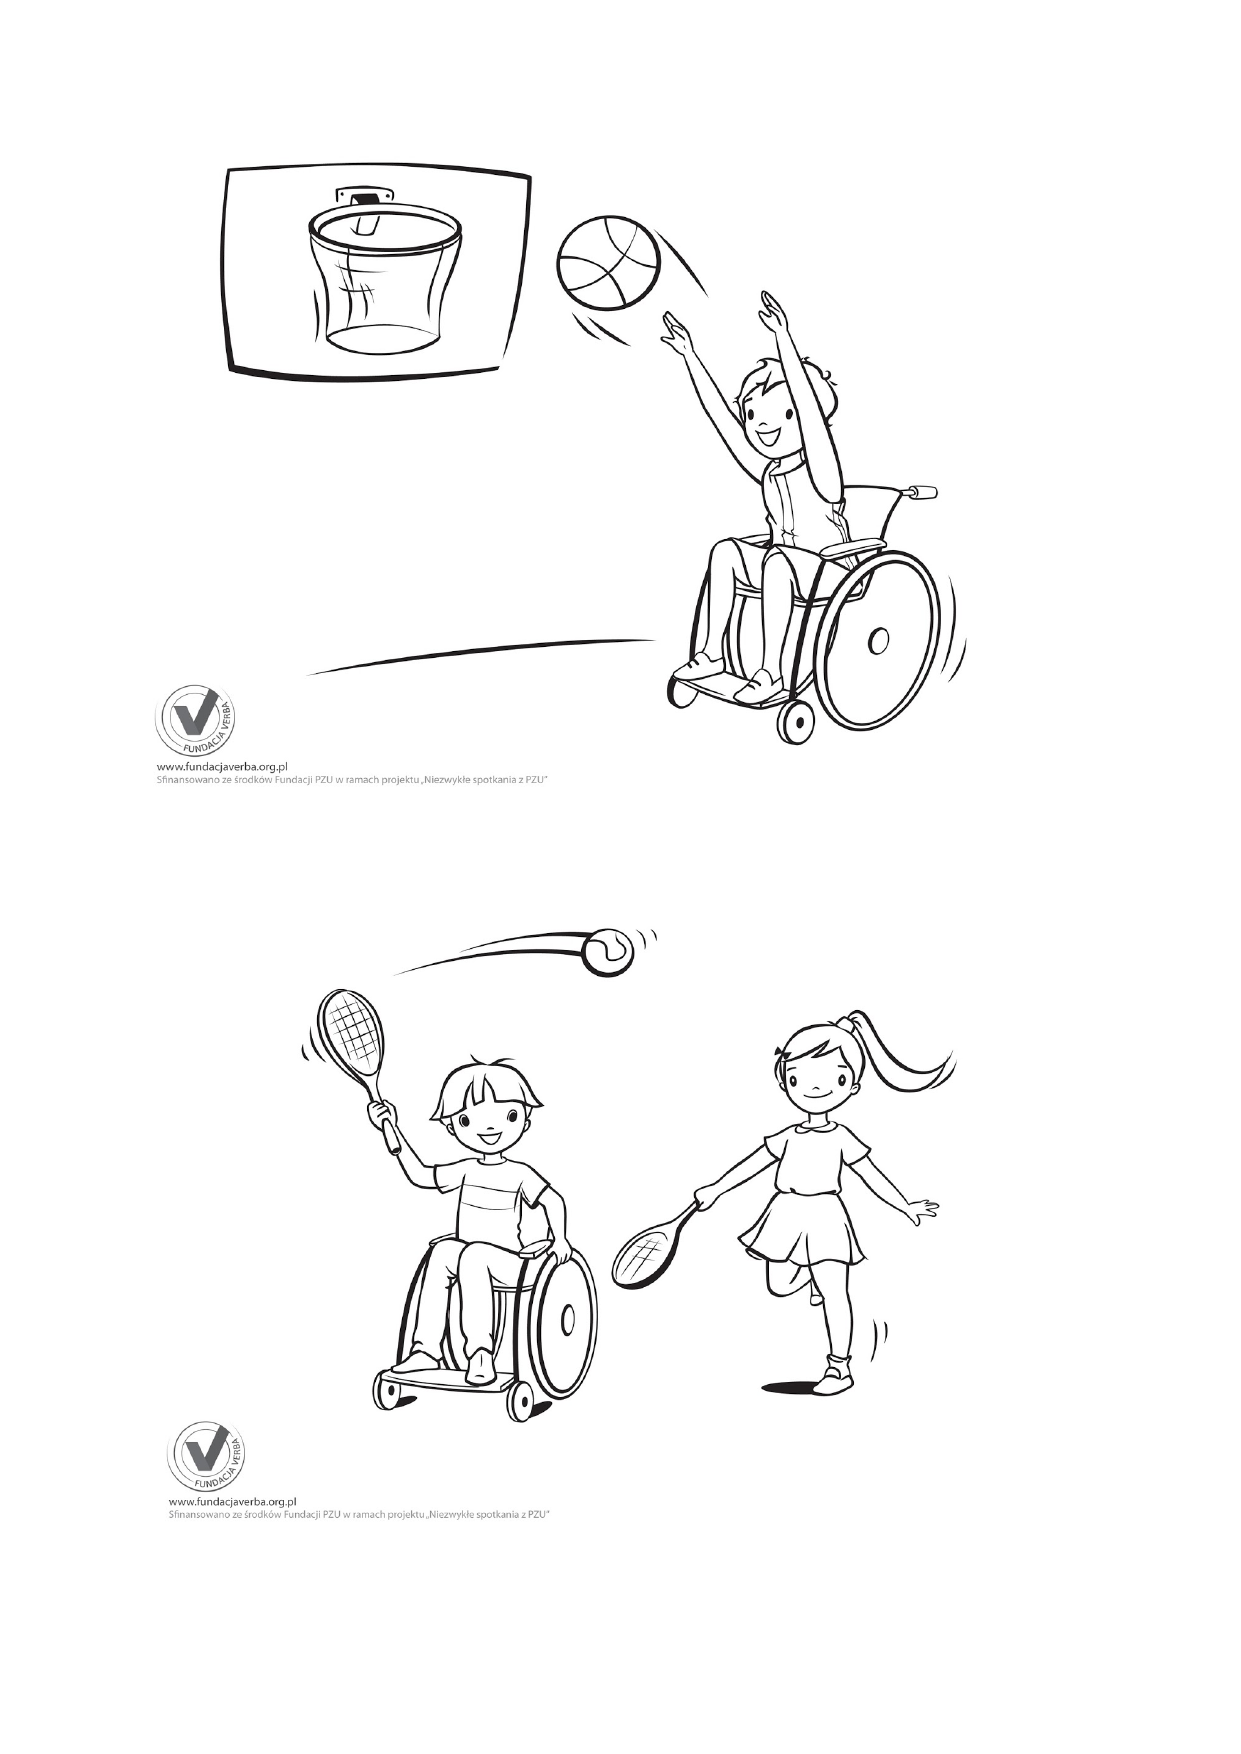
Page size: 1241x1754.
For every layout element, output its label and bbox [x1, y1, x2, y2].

picture [131, 866, 1109, 1547]
picture [118, 118, 1122, 813]
